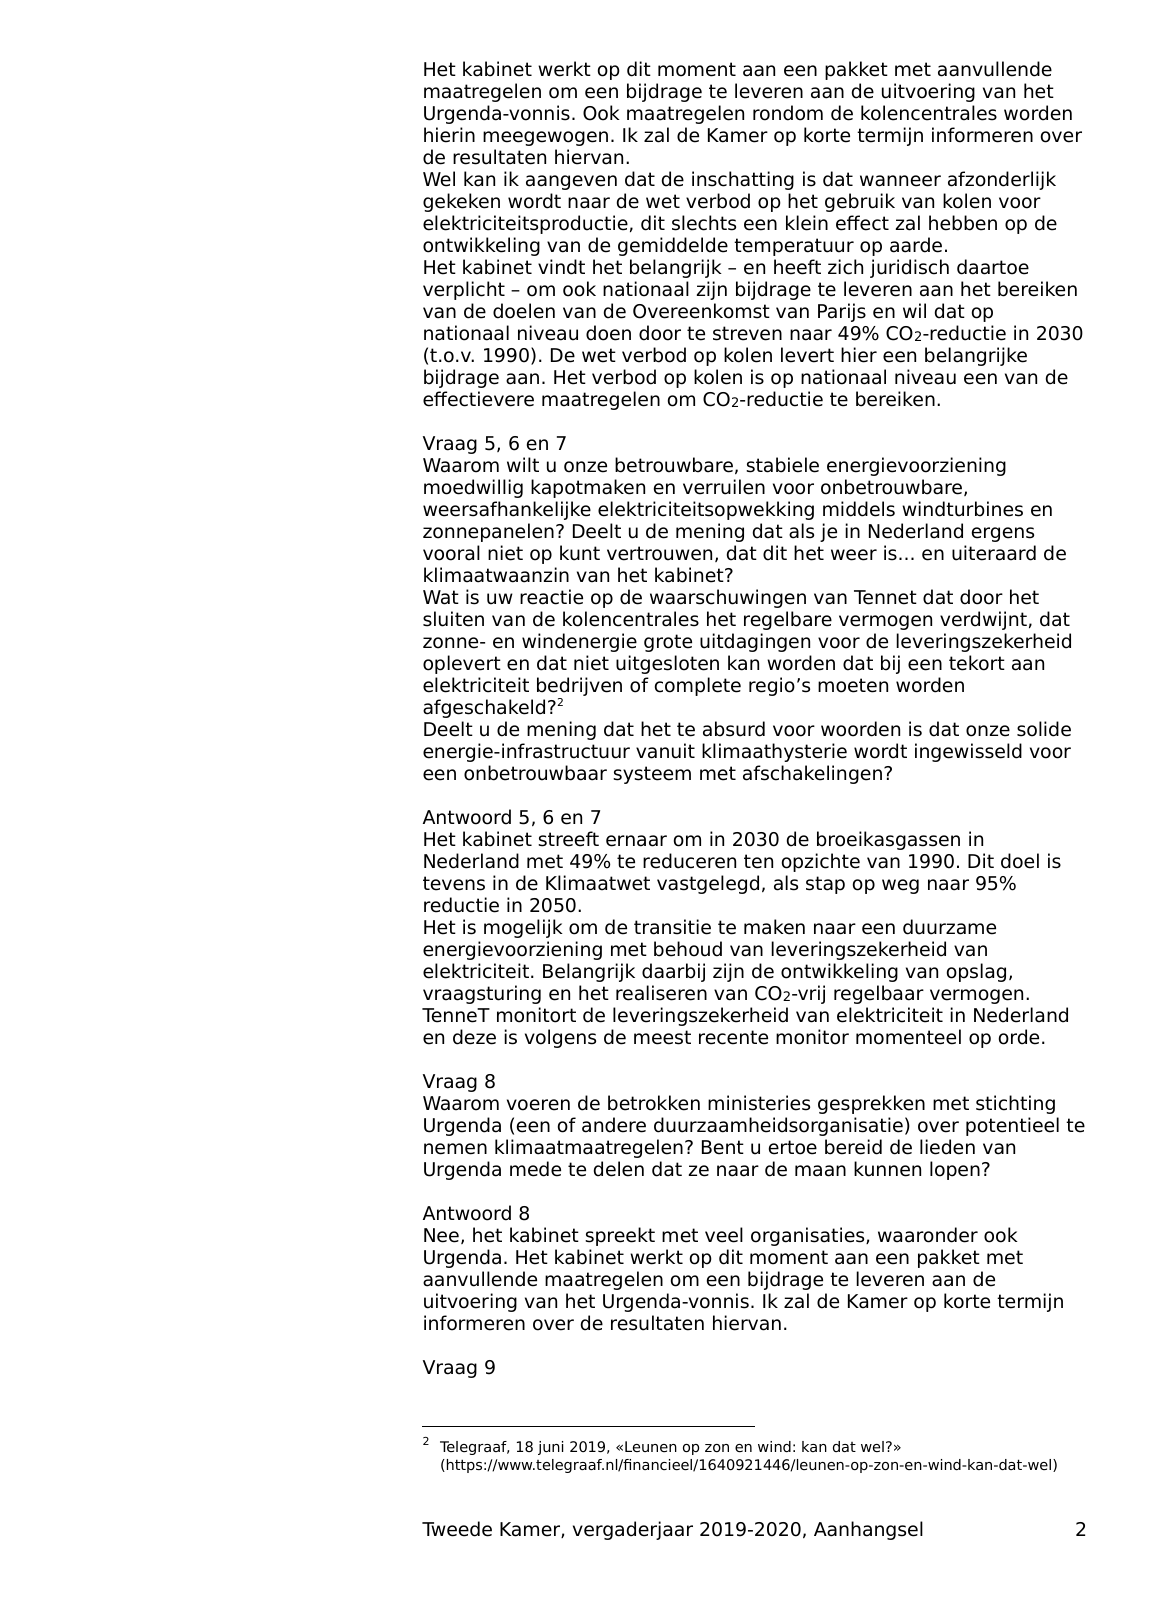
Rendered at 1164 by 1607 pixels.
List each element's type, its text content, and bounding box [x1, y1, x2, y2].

text Vraag 8 [422, 1071, 1087, 1093]
text Antwoord 5, 6 en 7 [422, 807, 1087, 829]
text Het kabinet streeft ernaar om in 2030 de broeikasgassen in Nederland met 49% te reduceren ten opzichte van 1990. Dit doel is tevens in de Klimaatwet vastgelegd, als stap op weg naar 95% reductie in 2050. [422, 829, 1087, 917]
text Vraag 5, 6 en 7 [422, 433, 1087, 455]
text Vraag 9 [422, 1357, 1087, 1379]
text Waarom voeren de betrokken ministeries gesprekken met stichting Urgenda (een of andere duurzaamheidsorganisatie) over potentieel te nemen klimaatmaatregelen? Bent u ertoe bereid de lieden van Urgenda mede te delen dat ze naar de maan kunnen lopen? [422, 1093, 1087, 1181]
text Antwoord 8 [422, 1203, 1087, 1225]
text Wel kan ik aangeven dat de inschatting is dat wanneer afzonderlijk gekeken wordt naar de wet verbod op het gebruik van kolen voor elektriciteitsproductie, dit slechts een klein effect zal hebben op de ontwikkeling van de gemiddelde temperatuur op aarde. [422, 169, 1087, 257]
text Waarom wilt u onze betrouwbare, stabiele energievoorziening moedwillig kapotmaken en verruilen voor onbetrouwbare, weersafhankelijke elektriciteitsopwekking middels windturbines en zonnepanelen? Deelt u de mening dat als je in Nederland ergens vooral niet op kunt vertrouwen, dat dit het weer is... en uiteraard de klimaatwaanzin van het kabinet? [422, 455, 1087, 587]
text Wat is uw reactie op de waarschuwingen van Tennet dat door het sluiten van de kolencentrales het regelbare vermogen verdwijnt, dat zonne- en windenergie grote uitdagingen voor de leveringszekerheid oplevert en dat niet uitgesloten kan worden dat bij een tekort aan elektriciteit bedrijven of complete regio’s moeten worden afgeschakeld? [422, 587, 1087, 719]
text Nee, het kabinet spreekt met veel organisaties, waaronder ook Urgenda. Het kabinet werkt op dit moment aan een pakket met aanvullende maatregelen om een bijdrage te leveren aan de uitvoering van het Urgenda-vonnis. Ik zal de Kamer op korte termijn informeren over de resultaten hiervan. [422, 1225, 1087, 1335]
text Telegraaf, 18 juni 2019, «Leunen op zon en wind: kan dat wel?» (https://www.telegraaf.nl/financieel/1640921446/leunen-op-zon-en-wind-kan-dat-wel) [422, 1435, 1087, 1474]
text Het kabinet vindt het belangrijk – en heeft zich juridisch daartoe verplicht – om ook nationaal zijn bijdrage te leveren aan het bereiken van de doelen van de Overeenkomst van Parijs en wil dat op nationaal niveau doen door te streven naar 49% CO2-reductie in 2030 (t.o.v. 1990). De wet verbod op kolen levert hier een belangrijke bijdrage aan. Het verbod op kolen is op nationaal niveau een van de effectievere maatregelen om CO2-reductie te bereiken. [422, 257, 1087, 411]
text Het kabinet werkt op dit moment aan een pakket met aanvullende maatregelen om een bijdrage te leveren aan de uitvoering van het Urgenda-vonnis. Ook maatregelen rondom de kolencentrales worden hierin meegewogen. Ik zal de Kamer op korte termijn informeren over de resultaten hiervan. [422, 59, 1087, 169]
text Het is mogelijk om de transitie te maken naar een duurzame energievoorziening met behoud van leveringszekerheid van elektriciteit. Belangrijk daarbij zijn de ontwikkeling van opslag, vraagsturing en het realiseren van CO2-vrij regelbaar vermogen. TenneT monitort de leveringszekerheid van elektriciteit in Nederland en deze is volgens de meest recente monitor momenteel op orde. [422, 917, 1087, 1048]
text Deelt u de mening dat het te absurd voor woorden is dat onze solide energie-infrastructuur vanuit klimaathysterie wordt ingewisseld voor een onbetrouwbaar systeem met afschakelingen? [422, 719, 1087, 784]
